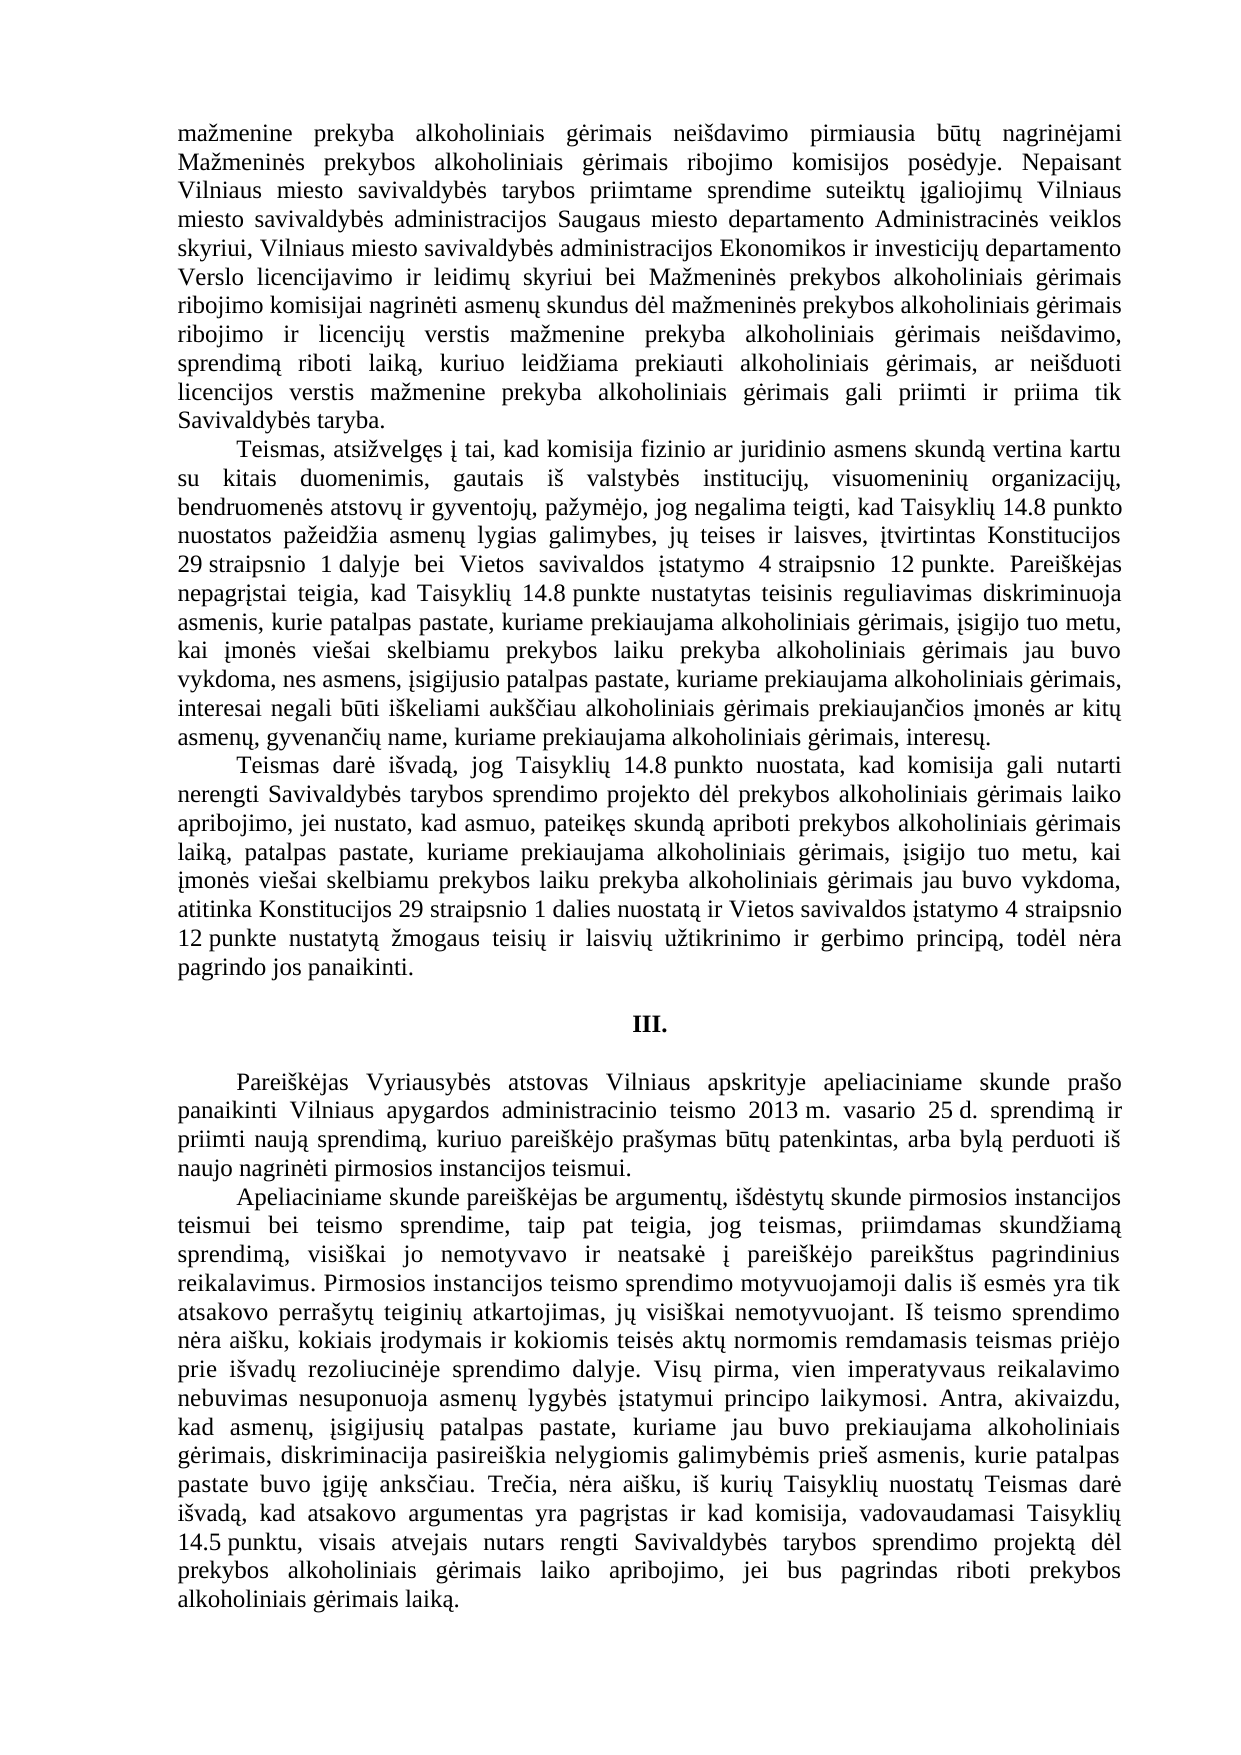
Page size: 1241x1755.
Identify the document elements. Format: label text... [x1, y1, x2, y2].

text Pareiškėjas Vyriausybės atstovas Vilniaus apskrityje apeliaciniame skunde prašo panaikinti Vilniaus apygardos administracinio teismo 2013 m. vasario 25 d. sprendimą ir priimti naują sprendimą, kuriuo pareiškėjo prašymas būtų patenkintas, arba bylą perduoti iš naujo nagrinėti pirmosios instancijos teismui. [177, 1067, 1122, 1182]
text III. [177, 1009, 1122, 1038]
text mažmenine prekyba alkoholiniais gėrimais neišdavimo pirmiausia būtų nagrinėjami Mažmeninės prekybos alkoholiniais gėrimais ribojimo komisijos posėdyje. Nepaisant Vilniaus miesto savivaldybės tarybos priimtame sprendime suteiktų įgaliojimų Vilniaus miesto savivaldybės administracijos Saugaus miesto departamento Administracinės veiklos skyriui, Vilniaus miesto savivaldybės administracijos Ekonomikos ir investicijų departamento Verslo licencijavimo ir leidimų skyriui bei Mažmeninės prekybos alkoholiniais gėrimais ribojimo komisijai nagrinėti asmenų skundus dėl mažmeninės prekybos alkoholiniais gėrimais ribojimo ir licencijų verstis mažmenine prekyba alkoholiniais gėrimais neišdavimo, sprendimą riboti laiką, kuriuo leidžiama prekiauti alkoholiniais gėrimais, ar neišduoti licencijos verstis mažmenine prekyba alkoholiniais gėrimais gali priimti ir priima tik Savivaldybės taryba. [177, 118, 1122, 434]
text Teismas, atsižvelgęs į tai, kad komisija fizinio ar juridinio asmens skundą vertina kartu su kitais duomenimis, gautais iš valstybės institucijų, visuomeninių organizacijų, bendruomenės atstovų ir gyventojų, pažymėjo, jog negalima teigti, kad Taisyklių 14.8 punkto nuostatos pažeidžia asmenų lygias galimybes, jų teises ir laisves, įtvirtintas Konstitucijos 29 straipsnio 1 dalyje bei Vietos savivaldos įstatymo 4 straipsnio 12 punkte. Pareiškėjas nepagrįstai teigia, kad Taisyklių 14.8 punkte nustatytas teisinis reguliavimas diskriminuoja asmenis, kurie patalpas pastate, kuriame prekiaujama alkoholiniais gėrimais, įsigijo tuo metu, kai įmonės viešai skelbiamu prekybos laiku prekyba alkoholiniais gėrimais jau buvo vykdoma, nes asmens, įsigijusio patalpas pastate, kuriame prekiaujama alkoholiniais gėrimais, interesai negali būti iškeliami aukščiau alkoholiniais gėrimais prekiaujančios įmonės ar kitų asmenų, gyvenančių name, kuriame prekiaujama alkoholiniais gėrimais, interesų. [177, 434, 1122, 751]
text Apeliaciniame skunde pareiškėjas be argumentų, išdėstytų skunde pirmosios instancijos teismui bei teismo sprendime, taip pat teigia, jog teismas, priimdamas skundžiamą sprendimą, visiškai jo nemotyvavo ir neatsakė į pareiškėjo pareikštus pagrindinius reikalavimus. Pirmosios instancijos teismo sprendimo motyvuojamoji dalis iš esmės yra tik atsakovo perrašytų teiginių atkartojimas, jų visiškai nemotyvuojant. Iš teismo sprendimo nėra aišku, kokiais įrodymais ir kokiomis teisės aktų normomis remdamasis teismas priėjo prie išvadų rezoliucinėje sprendimo dalyje. Visų pirma, vien imperatyvaus reikalavimo nebuvimas nesuponuoja asmenų lygybės įstatymui principo laikymosi. Antra, akivaizdu, kad asmenų, įsigijusių patalpas pastate, kuriame jau buvo prekiaujama alkoholiniais gėrimais, diskriminacija pasireiškia nelygiomis galimybėmis prieš asmenis, kurie patalpas pastate buvo įgiję anksčiau. Trečia, nėra aišku, iš kurių Taisyklių nuostatų Teismas darė išvadą, kad atsakovo argumentas yra pagrįstas ir kad komisija, vadovaudamasi Taisyklių 14.5 punktu, visais atvejais nutars rengti Savivaldybės tarybos sprendimo projektą dėl prekybos alkoholiniais gėrimais laiko apribojimo, jei bus pagrindas riboti prekybos alkoholiniais gėrimais laiką. [177, 1182, 1122, 1613]
text Teismas darė išvadą, jog Taisyklių 14.8 punkto nuostata, kad komisija gali nutarti nerengti Savivaldybės tarybos sprendimo projekto dėl prekybos alkoholiniais gėrimais laiko apribojimo, jei nustato, kad asmuo, pateikęs skundą apriboti prekybos alkoholiniais gėrimais laiką, patalpas pastate, kuriame prekiaujama alkoholiniais gėrimais, įsigijo tuo metu, kai įmonės viešai skelbiamu prekybos laiku prekyba alkoholiniais gėrimais jau buvo vykdoma, atitinka Konstitucijos 29 straipsnio 1 dalies nuostatą ir Vietos savivaldos įstatymo 4 straipsnio 12 punkte nustatytą žmogaus teisių ir laisvių užtikrinimo ir gerbimo principą, todėl nėra pagrindo jos panaikinti. [177, 751, 1122, 981]
